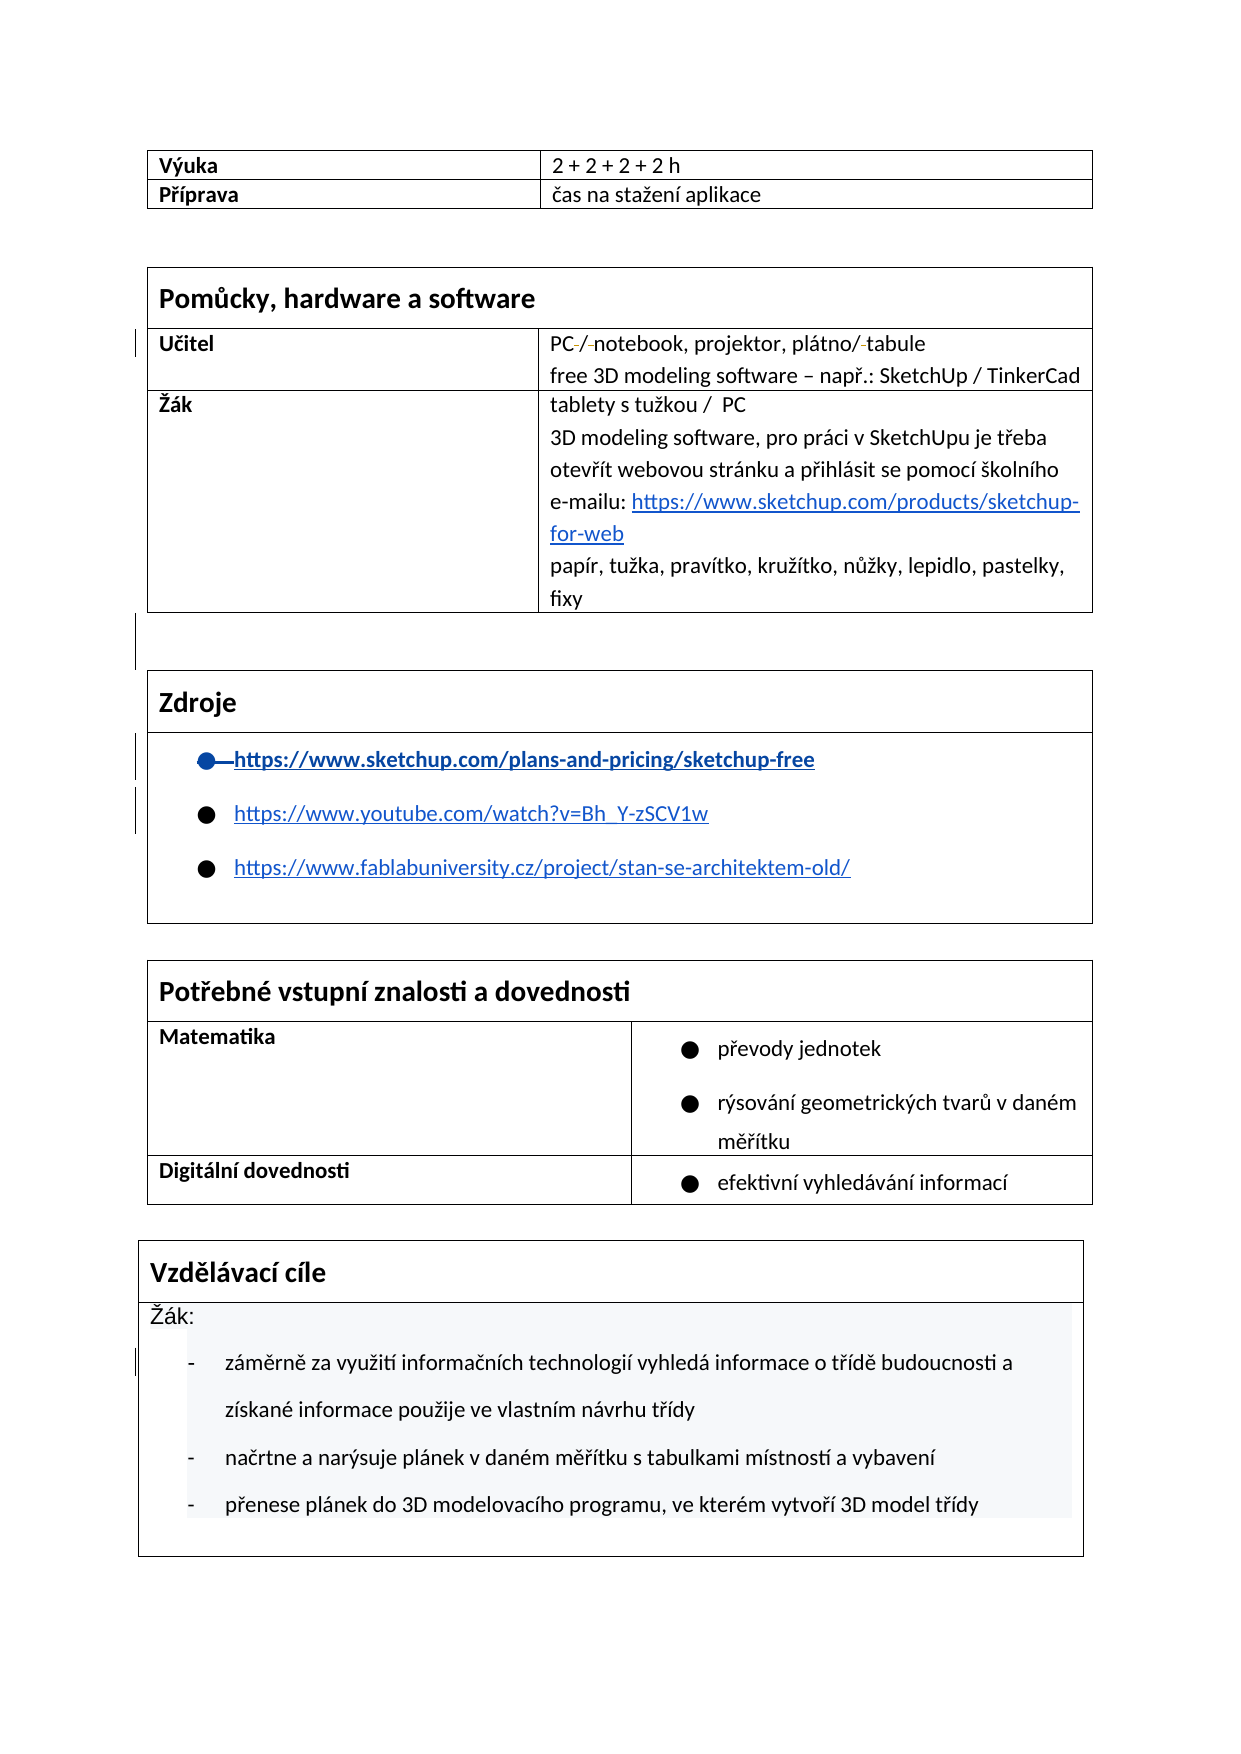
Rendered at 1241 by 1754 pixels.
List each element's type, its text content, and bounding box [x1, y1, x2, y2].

table_cell Výuka [148, 151, 540, 179]
table_cell Učitel [148, 329, 538, 389]
table_cell Žák [148, 391, 538, 612]
table_cell Žák: záměrně za využití informačních technologií vyhledá informace o třídě budoucnosti a získané informace použije ve vlastním návrhu třídy načrtne a narýsuje plánek v daném měřítku s tabulkami místností a vybavení přenese plánek do 3D modelovacího programu, ve kterém vytvoří 3D model třídy [139, 1303, 1083, 1556]
table_header Pomůcky, hardware a software [148, 268, 1092, 328]
table_cell 2 + 2 + 2 + 2 h [541, 151, 1092, 179]
table_cell Matematika [148, 1022, 631, 1155]
table_header Potřebné vstupní znalosti a dovednosti [148, 961, 1092, 1021]
table_header Vzdělávací cíle [139, 1241, 1083, 1302]
table_cell Digitální dovednosti [148, 1156, 631, 1203]
table_cell tablety s tužkou / PC 3D modeling software, pro práci v SketchUpu je třeba otevřít webovou stránku a přihlásit se pomocí školního e-mailu: https://www.sketchup.com/products/sketchup-for-web papír, tužka, pravítko, kružítko, nůžky, lepidlo, pastelky, fixy [539, 391, 1092, 612]
table_cell Příprava [148, 180, 540, 208]
table_cell převody jednotek rýsování geometrických tvarů v daném měřítku [632, 1022, 1092, 1155]
table_cell https://www.sketchup.com/plans-and-pricing/sketchup-freehttps://www.youtube.com/watch?v=Bh_Y-zSCV1w https://www.fablabuniversity.cz/project/stan-se-architektem-old/ [148, 733, 1092, 923]
table_header Zdroje [148, 671, 1092, 732]
table_cell efektivní vyhledávání informací [632, 1156, 1092, 1203]
table_cell PC/notebook, projektor, plátno/tabule free 3D modeling software – např.: SketchUp / TinkerCad [539, 329, 1092, 389]
table_cell čas na stažení aplikace [541, 180, 1092, 208]
